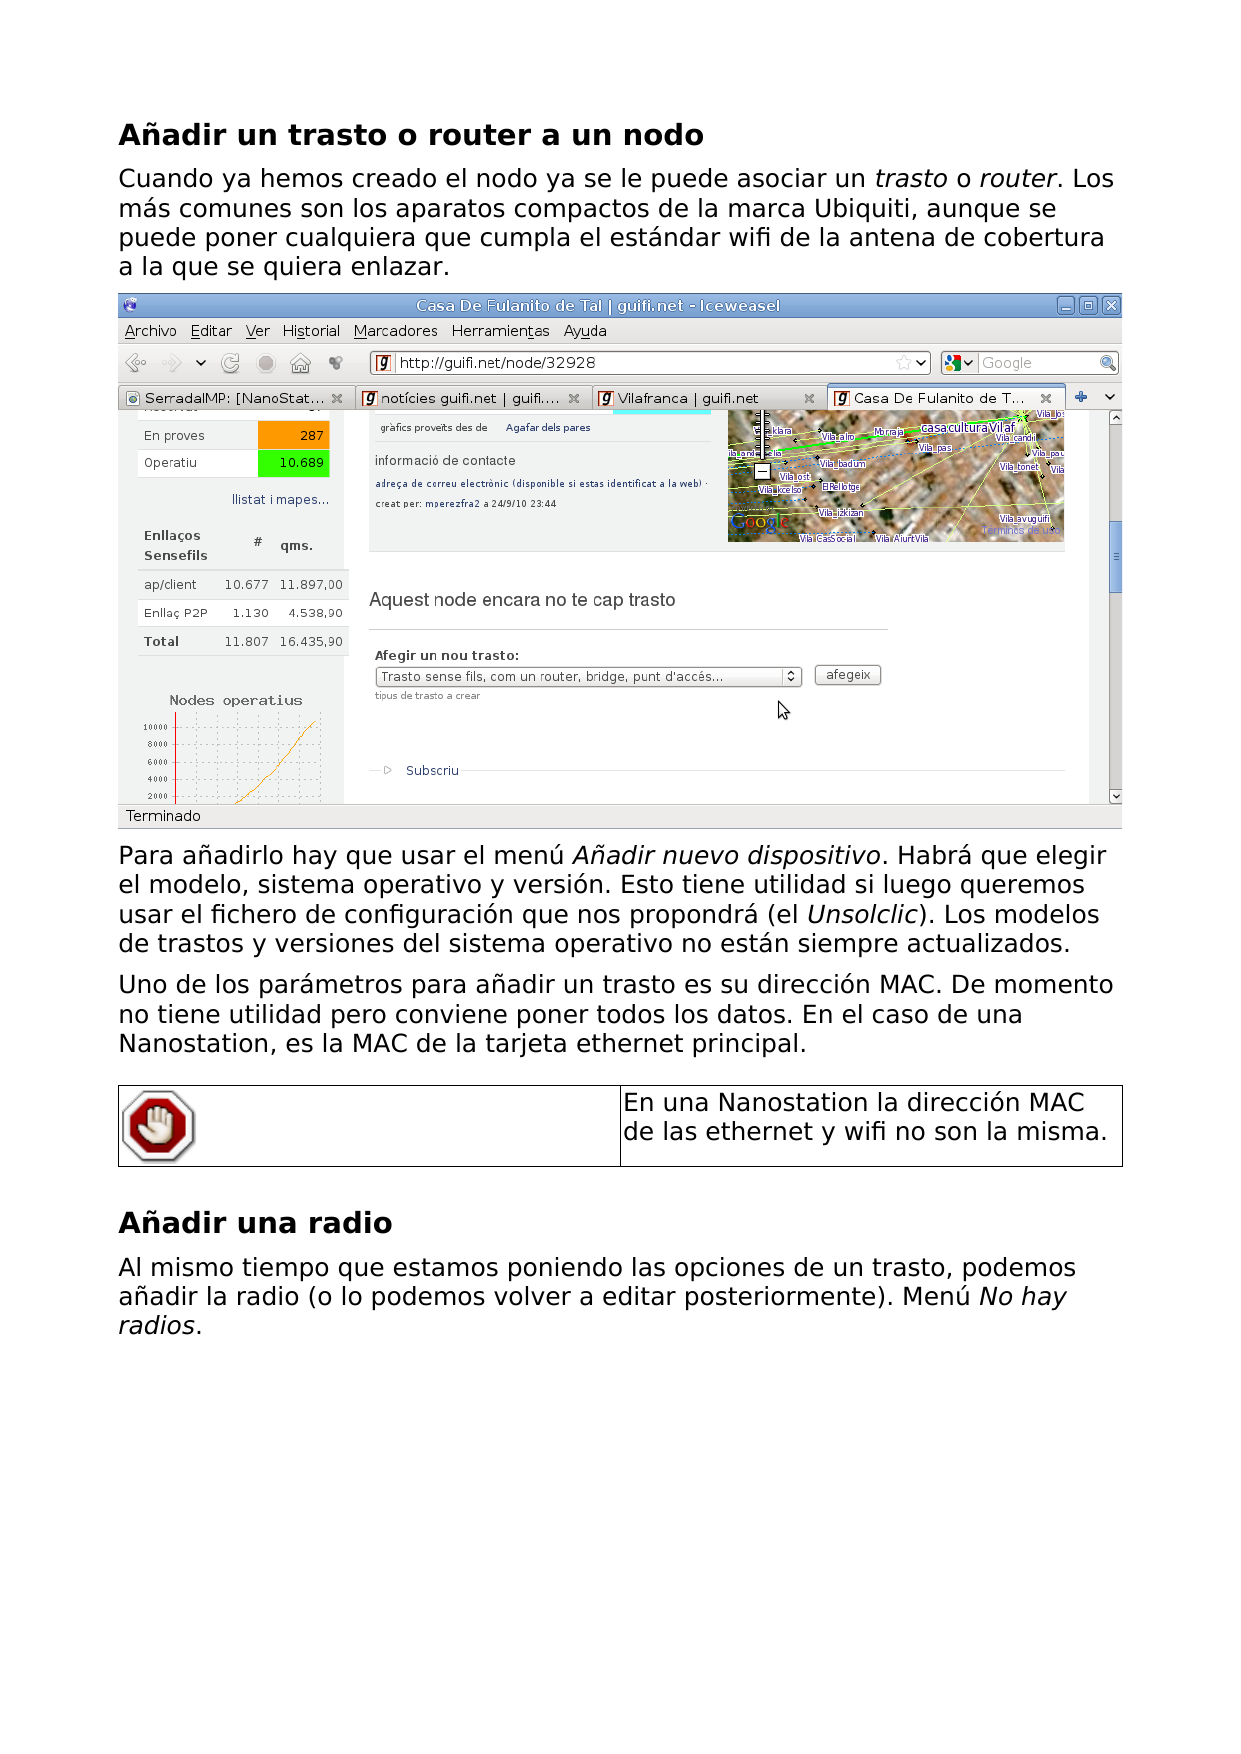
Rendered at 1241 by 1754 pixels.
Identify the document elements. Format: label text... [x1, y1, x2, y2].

picture [121, 1088, 197, 1164]
text Para añadirlo hay que usar el menú Añadir nuevo dispositivo. Habrá que elegir el modelo, sistema operativo y versión. Esto tiene utilidad si luego queremos usar el fichero de configuración que nos propondrá (el Unsolclic). Los modelos de trastos y versiones del sistema operativo no están siempre actualizados. [118, 841, 1122, 958]
text Cuando ya hemos creado el nodo ya se le puede asociar un trasto o router. Los más comunes son los aparatos compactos de la marca Ubiquiti, aunque se puede poner cualquiera que cumpla el estándar wifi de la antena de cobertura a la que se quiera enlazar. [118, 164, 1122, 281]
text Al mismo tiempo que estamos poniendo las opciones de un trasto, podemos añadir la radio (o lo podemos volver a editar posteriormente). Menú No hay radios. [118, 1253, 1122, 1340]
table_header En una Nanostation la dirección MAC de las ethernet y wifi no son la misma. [621, 1086, 1122, 1166]
subtitle Añadir una radio [118, 1206, 1122, 1240]
picture [118, 293, 1123, 829]
subtitle Añadir un trasto o router a un nodo [118, 118, 1122, 152]
text Uno de los parámetros para añadir un trasto es su dirección MAC. De momento no tiene utilidad pero conviene poner todos los datos. En el caso de una Nanostation, es la MAC de la tarjeta ethernet principal. [118, 971, 1122, 1058]
table_header [119, 1086, 620, 1166]
